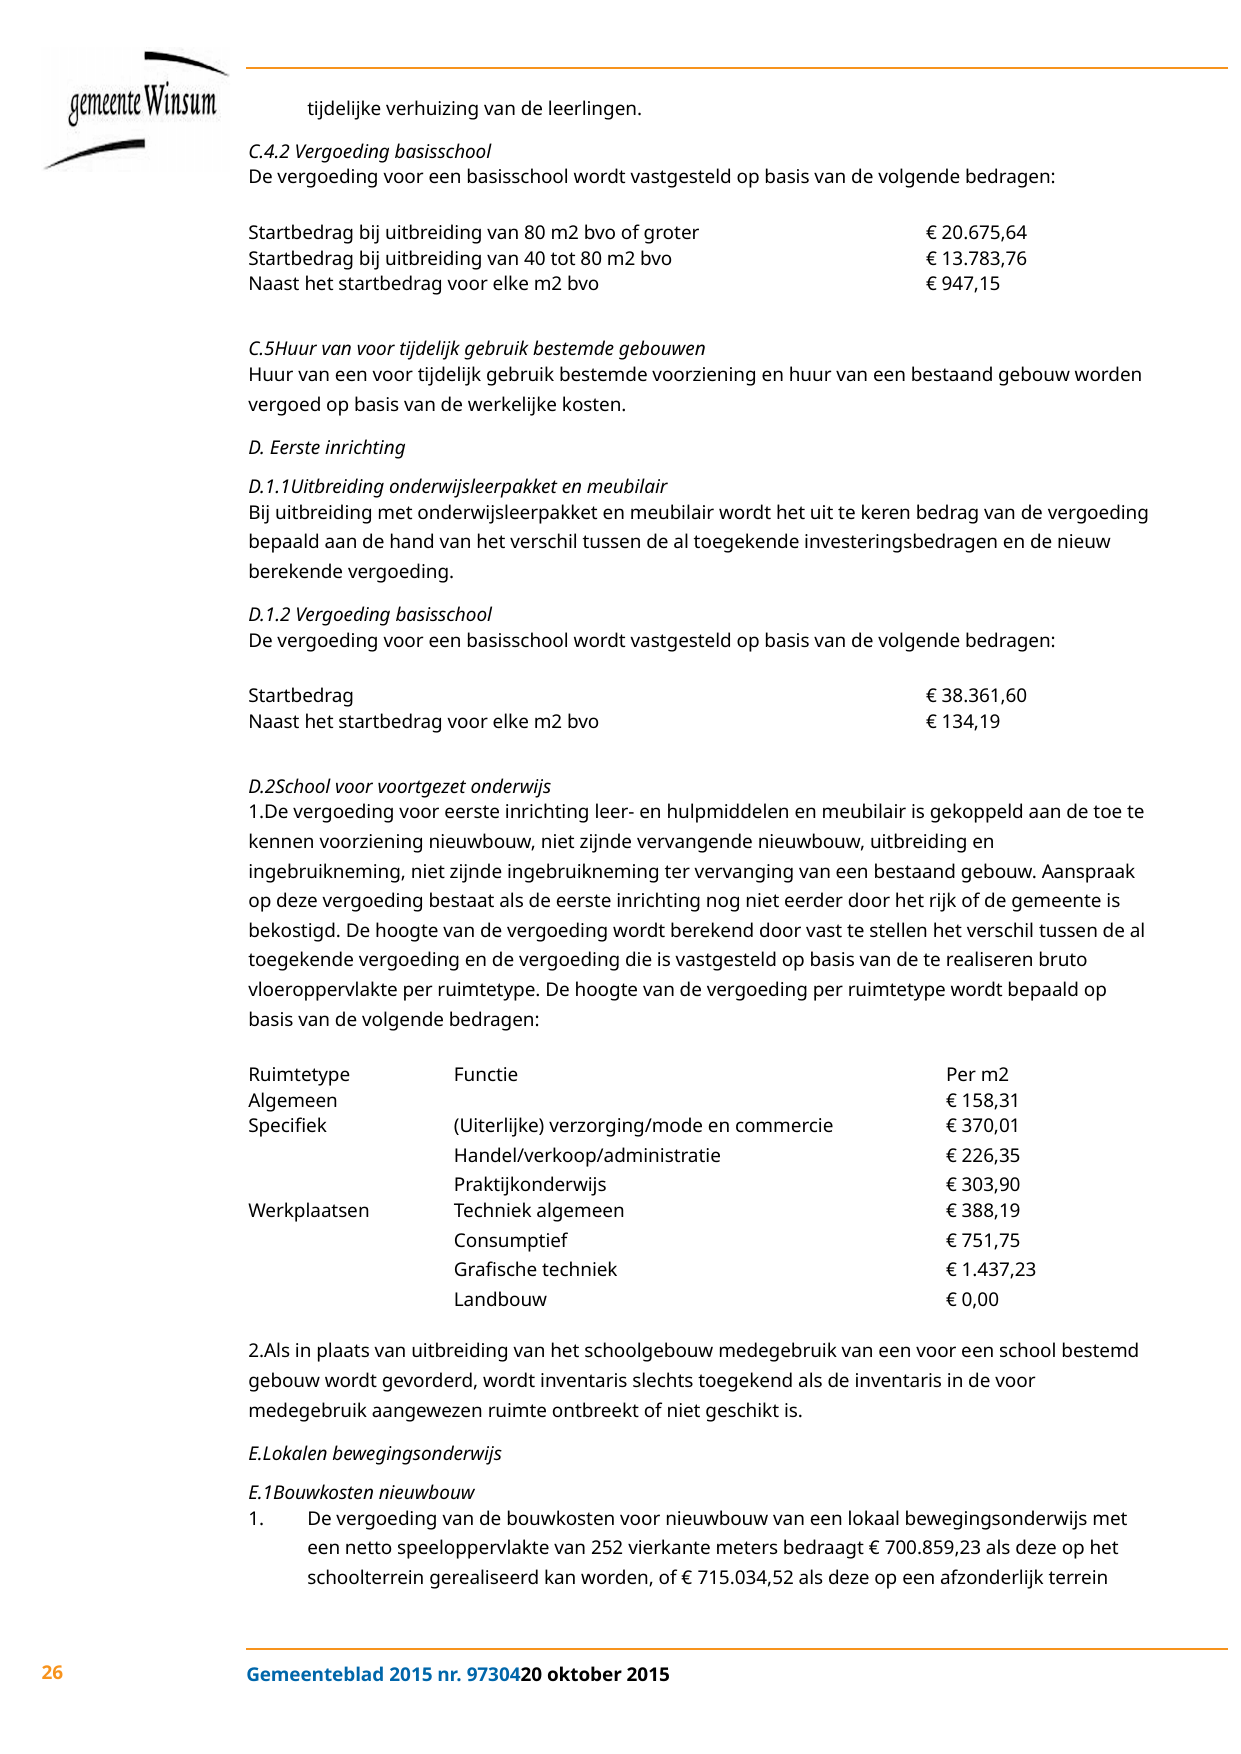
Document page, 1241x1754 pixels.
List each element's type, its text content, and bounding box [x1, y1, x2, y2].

picture [41, 47, 231, 172]
text 2.Als in plaats van uitbreiding van het schoolgebouw medegebruik van een voor een school bestemd gebouw wordt gevorderd, wordt inventaris slechts toegekend als de inventaris in de voor medegebruik aangewezen ruimte ontbreekt of niet geschikt is. [248, 1338, 1152, 1422]
table_cell € 388,19 € 751,75 € 1.437,23 € 0,00 [946, 1198, 1152, 1312]
text E.1Bouwkosten nieuwbouw [248, 1479, 1152, 1505]
text D.1.2 Vergoeding basisschool [248, 601, 1152, 627]
table_header Per m2 [946, 1061, 1152, 1087]
table_header Startbedrag bij uitbreiding van 80 m2 bvo of groter [248, 219, 926, 245]
list tijdelijke verhuizing van de leerlingen. [248, 95, 1152, 121]
table_header € 38.361,60 [926, 682, 1152, 708]
table_cell [454, 1087, 946, 1112]
table_cell Techniek algemeen Consumptief Grafische techniek Landbouw [454, 1198, 946, 1312]
table_header Functie [454, 1061, 946, 1087]
table_cell Naast het startbedrag voor elke m2 bvo [248, 708, 926, 734]
text E.Lokalen bewegingsonderwijs [248, 1440, 1152, 1466]
text D.2School voor voortgezet onderwijs [248, 773, 1152, 799]
text D. Eerste inrichting [248, 434, 1152, 459]
text De vergoeding voor een basisschool wordt vastgesteld op basis van de volgende bedragen: [248, 164, 1152, 189]
list De vergoeding van de bouwkosten voor nieuwbouw van een lokaal bewegingsonderwijs met een netto speeloppervlakte van 252 vierkante meters bedraagt € 700.859,23 als deze op het schoolterrein gerealiseerd kan worden, of € 715.034,52 als deze op een afzonderlijk terrein [248, 1505, 1152, 1590]
table_header Ruimtetype [248, 1061, 454, 1087]
table_header € 20.675,64 [926, 219, 1152, 245]
text Huur van een voor tijdelijk gebruik bestemde voorziening en huur van een bestaand gebouw worden vergoed op basis van de werkelijke kosten. [248, 361, 1152, 416]
table_cell € 134,19 [926, 708, 1152, 734]
table_cell Specifiek [248, 1113, 454, 1197]
table_cell (Uiterlijke) verzorging/mode en commercie Handel/verkoop/administratie Praktijkonderwijs [454, 1113, 946, 1197]
text C.5Huur van voor tijdelijk gebruik bestemde gebouwen [248, 335, 1152, 361]
text 1.De vergoeding voor eerste inrichting leer- en hulpmiddelen en meubilair is gekoppeld aan de toe te kennen voorziening nieuwbouw, niet zijnde vervangende nieuwbouw, uitbreiding en ingebruikneming, niet zijnde ingebruikneming ter vervanging van een bestaand gebouw. Aanspraak op deze vergoeding bestaat als de eerste inrichting nog niet eerder door het rijk of de gemeente is bekostigd. De hoogte van de vergoeding wordt berekend door vast te stellen het verschil tussen de al toegekende vergoeding en de vergoeding die is vastgesteld op basis van de te realiseren bruto vloeroppervlakte per ruimtetype. De hoogte van de vergoeding per ruimtetype wordt bepaald op basis van de volgende bedragen: [248, 799, 1152, 1031]
table_header Startbedrag [248, 682, 926, 708]
text C.4.2 Vergoeding basisschool [248, 138, 1152, 164]
text D.1.1Uitbreiding onderwijsleerpakket en meubilair [248, 473, 1152, 499]
table_cell € 370,01 € 226,35 € 303,90 [946, 1113, 1152, 1197]
text De vergoeding voor een basisschool wordt vastgesteld op basis van de volgende bedragen: [248, 627, 1152, 653]
text Bij uitbreiding met onderwijsleerpakket en meubilair wordt het uit te keren bedrag van de vergoeding bepaald aan de hand van het verschil tussen de al toegekende investeringsbedragen en de nieuw berekende vergoeding. [248, 499, 1152, 584]
table_cell Werkplaatsen [248, 1198, 454, 1312]
table_cell Naast het startbedrag voor elke m2 bvo [248, 270, 926, 296]
table_cell Algemeen [248, 1087, 454, 1112]
table_cell € 947,15 [926, 270, 1152, 296]
table_cell € 13.783,76 [926, 245, 1152, 270]
table_cell € 158,31 [946, 1087, 1152, 1112]
table_cell Startbedrag bij uitbreiding van 40 tot 80 m2 bvo [248, 245, 926, 270]
